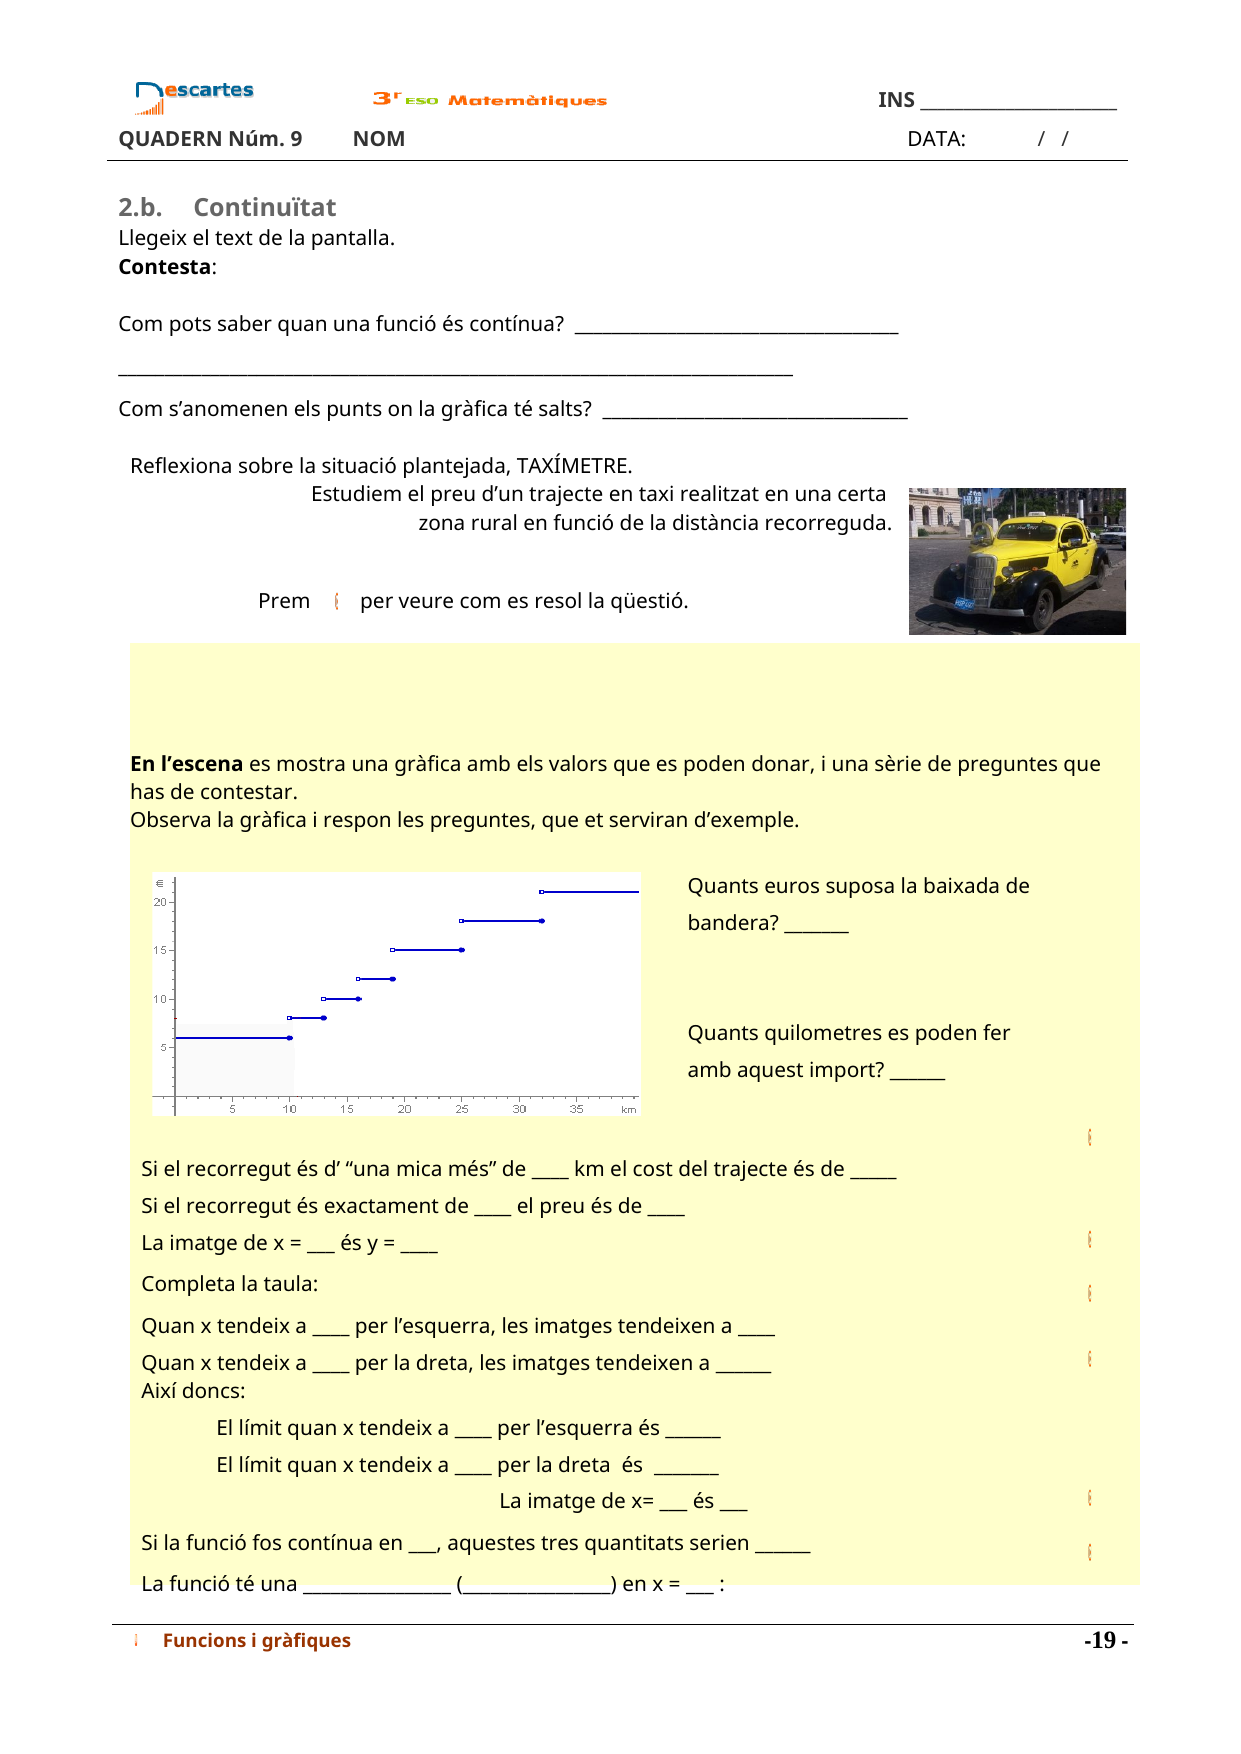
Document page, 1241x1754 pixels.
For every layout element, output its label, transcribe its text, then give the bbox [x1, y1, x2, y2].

table_cell [1060, 1376, 1119, 1515]
table_header [1060, 834, 1119, 1154]
table_cell La funció té una ________________ (________________) en x = ___ : La seva gràfica no es pot dibuixar sense ______________________________________ en ________________________. [130, 1569, 1060, 1585]
picture [1088, 1229, 1092, 1248]
table_cell [1060, 1569, 1119, 1585]
table_cell [1060, 1311, 1119, 1376]
table_cell per veure com es resol la qüestió. [355, 557, 892, 643]
table_cell Si el recorregut és d’ “una mica més” de ____ km el cost del trajecte és de _____ Si el recorregut és exactament de ____ el preu és de ____ La imatge de x = ___ és y = ____ [130, 1154, 1060, 1257]
table_header Com pots saber quan una funció és contínua? ___________________________________ _________________________________________________________________________ Com s’anomenen els punts on la gràfica té salts? _________________________________ [107, 309, 1140, 422]
table_header Quants euros suposa la baixada de bandera? _______ Quants quilometres es poden fer amb aquest import? ______ [676, 834, 1060, 1154]
picture [134, 82, 257, 115]
picture [1088, 1349, 1092, 1367]
table_cell [1060, 1257, 1119, 1311]
picture [134, 1634, 138, 1646]
table_cell [1060, 1515, 1119, 1569]
table_cell Completa la taula: [130, 1257, 1060, 1311]
table_header [130, 834, 676, 1154]
picture [909, 488, 1127, 635]
picture [1088, 1127, 1092, 1146]
picture [1088, 1283, 1092, 1302]
table_cell Estudiem el preu d’un trajecte en taxi realitzat en una certa zona rural en funció de la distància recorreguda. [130, 479, 892, 557]
table_cell Prem [130, 557, 313, 643]
picture [1088, 1488, 1092, 1506]
table_header Reflexiona sobre la situació plantejada, TAXÍMETRE. [130, 451, 1140, 479]
table_cell En l’escena es mostra una gràfica amb els valors que es poden donar, i una sèrie de preguntes que has de contestar. Observa la gràfica i respon les preguntes, que et serviran d’exemple. [130, 643, 1140, 1585]
table_cell Si la funció fos contínua en ___, aquestes tres quantitats serien ______ [130, 1515, 1060, 1569]
table_cell Així doncs: El límit quan x tendeix a ____ per l’esquerra és ______ El límit quan x tendeix a ____ per la dreta és _______ La imatge de x= ___ és ___ [130, 1376, 1060, 1515]
text Contesta: [118, 252, 1122, 280]
table_cell [313, 557, 354, 643]
picture [1088, 1542, 1092, 1561]
table_cell Quan x tendeix a ____ per l’esquerra, les imatges tendeixen a ____ Quan x tendeix a ____ per la dreta, les imatges tendeixen a ______ [130, 1311, 1060, 1376]
table_cell [1060, 1154, 1119, 1257]
text 2.b. Continuïtat [118, 189, 1122, 223]
text Llegeix el text de la pantalla. [118, 223, 1122, 252]
